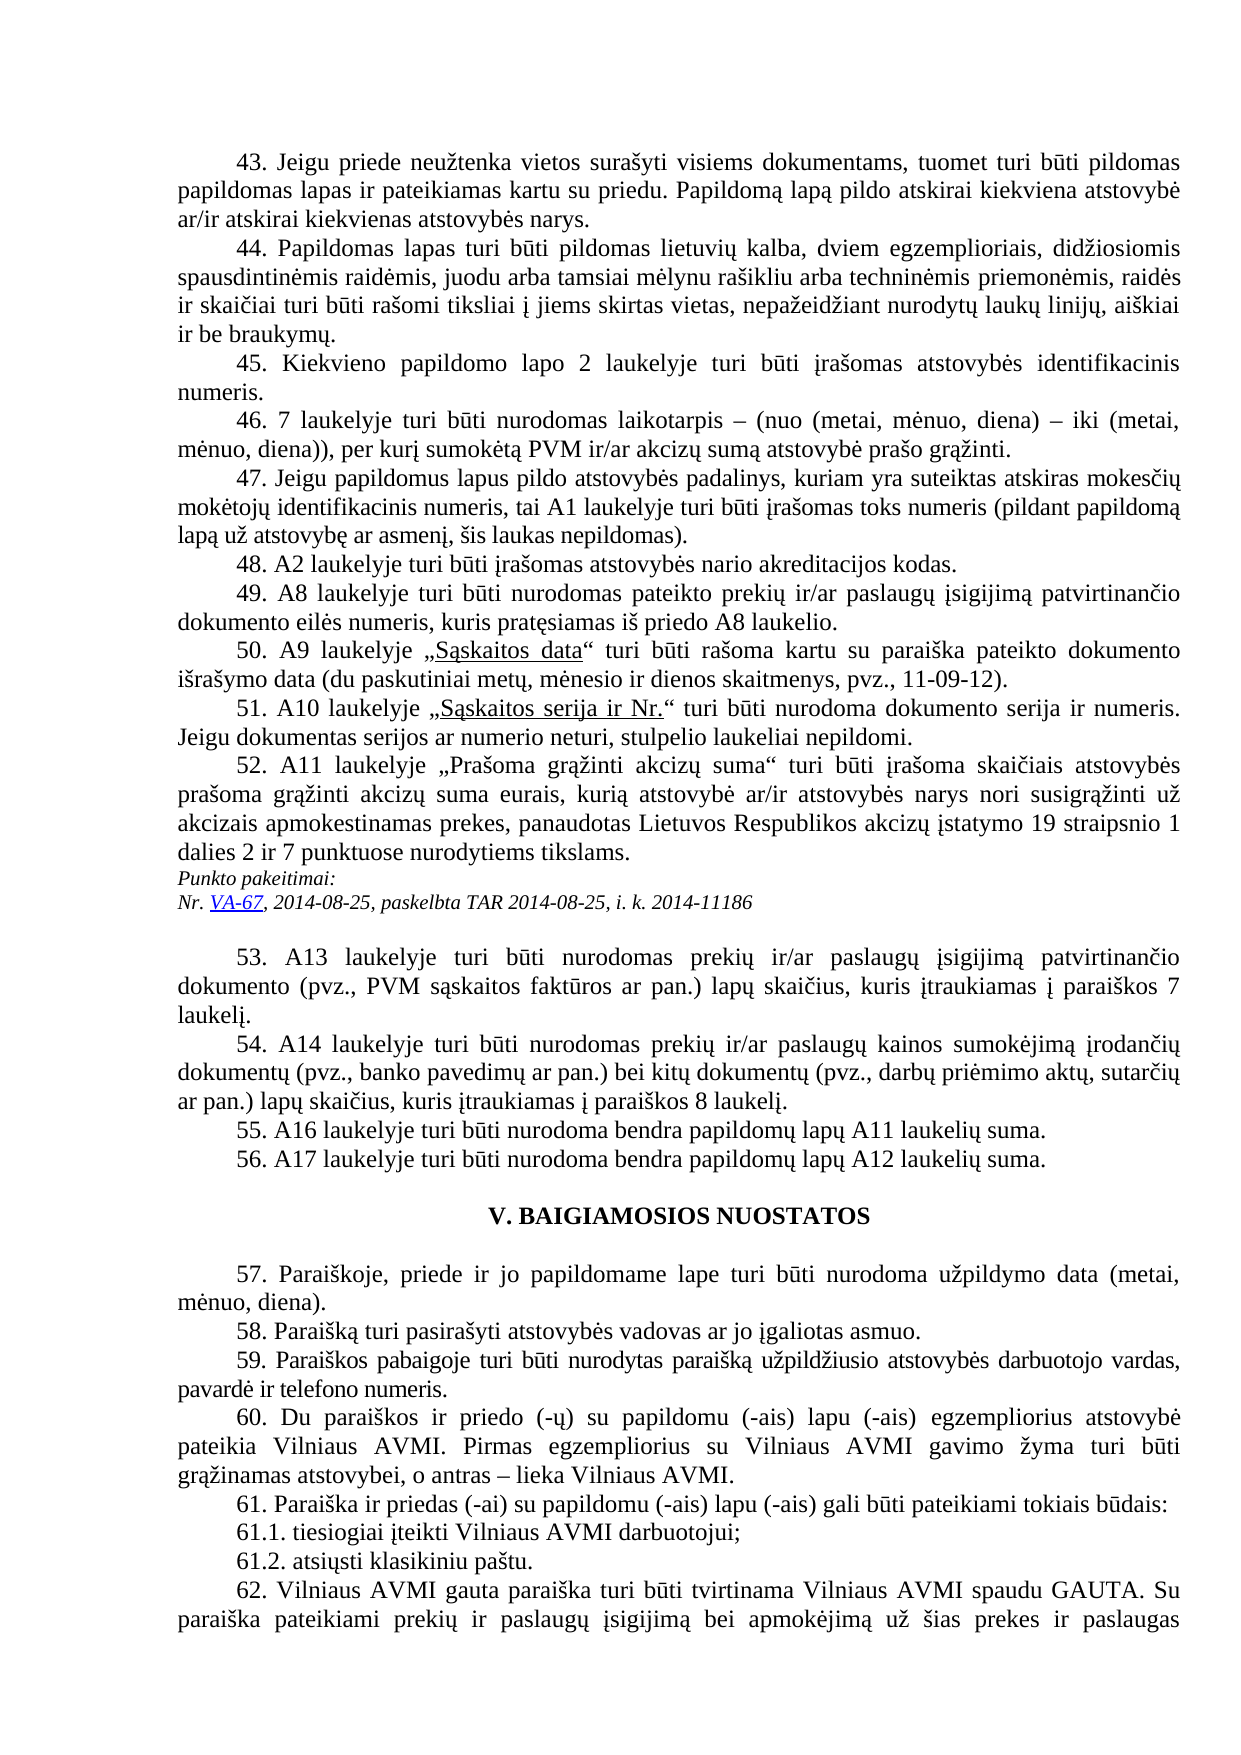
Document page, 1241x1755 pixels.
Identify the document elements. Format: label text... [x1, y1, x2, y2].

text 59. Paraiškos pabaigoje turi būti nurodytas paraišką užpildžiusio atstovybės darbuotojo vardas, pavardė ir telefono numeris. [177, 1345, 1181, 1402]
text Nr. VA-67, 2014-08-25, paskelbta TAR 2014-08-25, i. k. 2014-11186 [177, 890, 1181, 914]
text 51. A10 laukelyje „Sąskaitos serija ir Nr.“ turi būti nurodoma dokumento serija ir numeris. Jeigu dokumentas serijos ar numerio neturi, stulpelio laukeliai nepildomi. [177, 693, 1181, 751]
text 44. Papildomas lapas turi būti pildomas lietuvių kalba, dviem egzemplioriais, didžiosiomis spausdintinėmis raidėmis, juodu arba tamsiai mėlynu rašikliu arba techninėmis priemonėmis, raidės ir skaičiai turi būti rašomi tiksliai į jiems skirtas vietas, nepažeidžiant nurodytų laukų linijų, aiškiai ir be braukymų. [177, 233, 1181, 348]
text 61.2. atsiųsti klasikiniu paštu. [177, 1546, 1181, 1575]
text 57. Paraiškoje, priede ir jo papildomame lape turi būti nurodoma užpildymo data (metai, mėnuo, diena). [177, 1259, 1181, 1316]
text V. BAIGIAMOSIOS NUOSTATOS [177, 1201, 1181, 1230]
text 61.1. tiesiogiai įteikti Vilniaus AVMI darbuotojui; [177, 1517, 1181, 1546]
text Punkto pakeitimai: [177, 866, 1181, 890]
text 53. A13 laukelyje turi būti nurodomas prekių ir/ar paslaugų įsigijimą patvirtinančio dokumento (pvz., PVM sąskaitos faktūros ar pan.) lapų skaičius, kuris įtraukiamas į paraiškos 7 laukelį. [177, 942, 1181, 1029]
text 49. A8 laukelyje turi būti nurodomas pateikto prekių ir/ar paslaugų įsigijimą patvirtinančio dokumento eilės numeris, kuris pratęsiamas iš priedo A8 laukelio. [177, 578, 1181, 636]
text 54. A14 laukelyje turi būti nurodomas prekių ir/ar paslaugų kainos sumokėjimą įrodančių dokumentų (pvz., banko pavedimų ar pan.) bei kitų dokumentų (pvz., darbų priėmimo aktų, sutarčių ar pan.) lapų skaičius, kuris įtraukiamas į paraiškos 8 laukelį. [177, 1029, 1181, 1115]
text 61. Paraiška ir priedas (-ai) su papildomu (-ais) lapu (-ais) gali būti pateikiami tokiais būdais: [177, 1489, 1181, 1517]
text 55. A16 laukelyje turi būti nurodoma bendra papildomų lapų A11 laukelių suma. [177, 1115, 1181, 1144]
text 58. Paraišką turi pasirašyti atstovybės vadovas ar jo įgaliotas asmuo. [177, 1316, 1181, 1345]
text 47. Jeigu papildomus lapus pildo atstovybės padalinys, kuriam yra suteiktas atskiras mokesčių mokėtojų identifikacinis numeris, tai A1 laukelyje turi būti įrašomas toks numeris (pildant papildomą lapą už atstovybę ar asmenį, šis laukas nepildomas). [177, 463, 1181, 549]
text 45. Kiekvieno papildomo lapo 2 laukelyje turi būti įrašomas atstovybės identifikacinis numeris. [177, 348, 1181, 406]
text 56. A17 laukelyje turi būti nurodoma bendra papildomų lapų A12 laukelių suma. [177, 1144, 1181, 1172]
text 43. Jeigu priede neužtenka vietos surašyti visiems dokumentams, tuomet turi būti pildomas papildomas lapas ir pateikiamas kartu su priedu. Papildomą lapą pildo atskirai kiekviena atstovybė ar/ir atskirai kiekvienas atstovybės narys. [177, 147, 1181, 233]
text 48. A2 laukelyje turi būti įrašomas atstovybės nario akreditacijos kodas. [177, 549, 1181, 578]
text 60. Du paraiškos ir priedo (-ų) su papildomu (-ais) lapu (-ais) egzempliorius atstovybė pateikia Vilniaus AVMI. Pirmas egzempliorius su Vilniaus AVMI gavimo žyma turi būti grąžinamas atstovybei, o antras – lieka Vilniaus AVMI. [177, 1402, 1181, 1489]
text 52. A11 laukelyje „Prašoma grąžinti akcizų suma“ turi būti įrašoma skaičiais atstovybės prašoma grąžinti akcizų suma eurais, kurią atstovybė ar/ir atstovybės narys nori susigrąžinti už akcizais apmokestinamas prekes, panaudotas Lietuvos Respublikos akcizų įstatymo 19 straipsnio 1 dalies 2 ir 7 punktuose nurodytiems tikslams. [177, 751, 1181, 866]
text 46. 7 laukelyje turi būti nurodomas laikotarpis – (nuo (metai, mėnuo, diena) – iki (metai, mėnuo, diena)), per kurį sumokėtą PVM ir/ar akcizų sumą atstovybė prašo grąžinti. [177, 406, 1181, 463]
text 62. Vilniaus AVMI gauta paraiška turi būti tvirtinama Vilniaus AVMI spaudu GAUTA. Su paraiška pateikiami prekių ir paslaugų įsigijimą bei apmokėjimą už šias prekes ir paslaugas [177, 1575, 1181, 1632]
text 50. A9 laukelyje „Sąskaitos data“ turi būti rašoma kartu su paraiška pateikto dokumento išrašymo data (du paskutiniai metų, mėnesio ir dienos skaitmenys, pvz., 11-09-12). [177, 636, 1181, 693]
